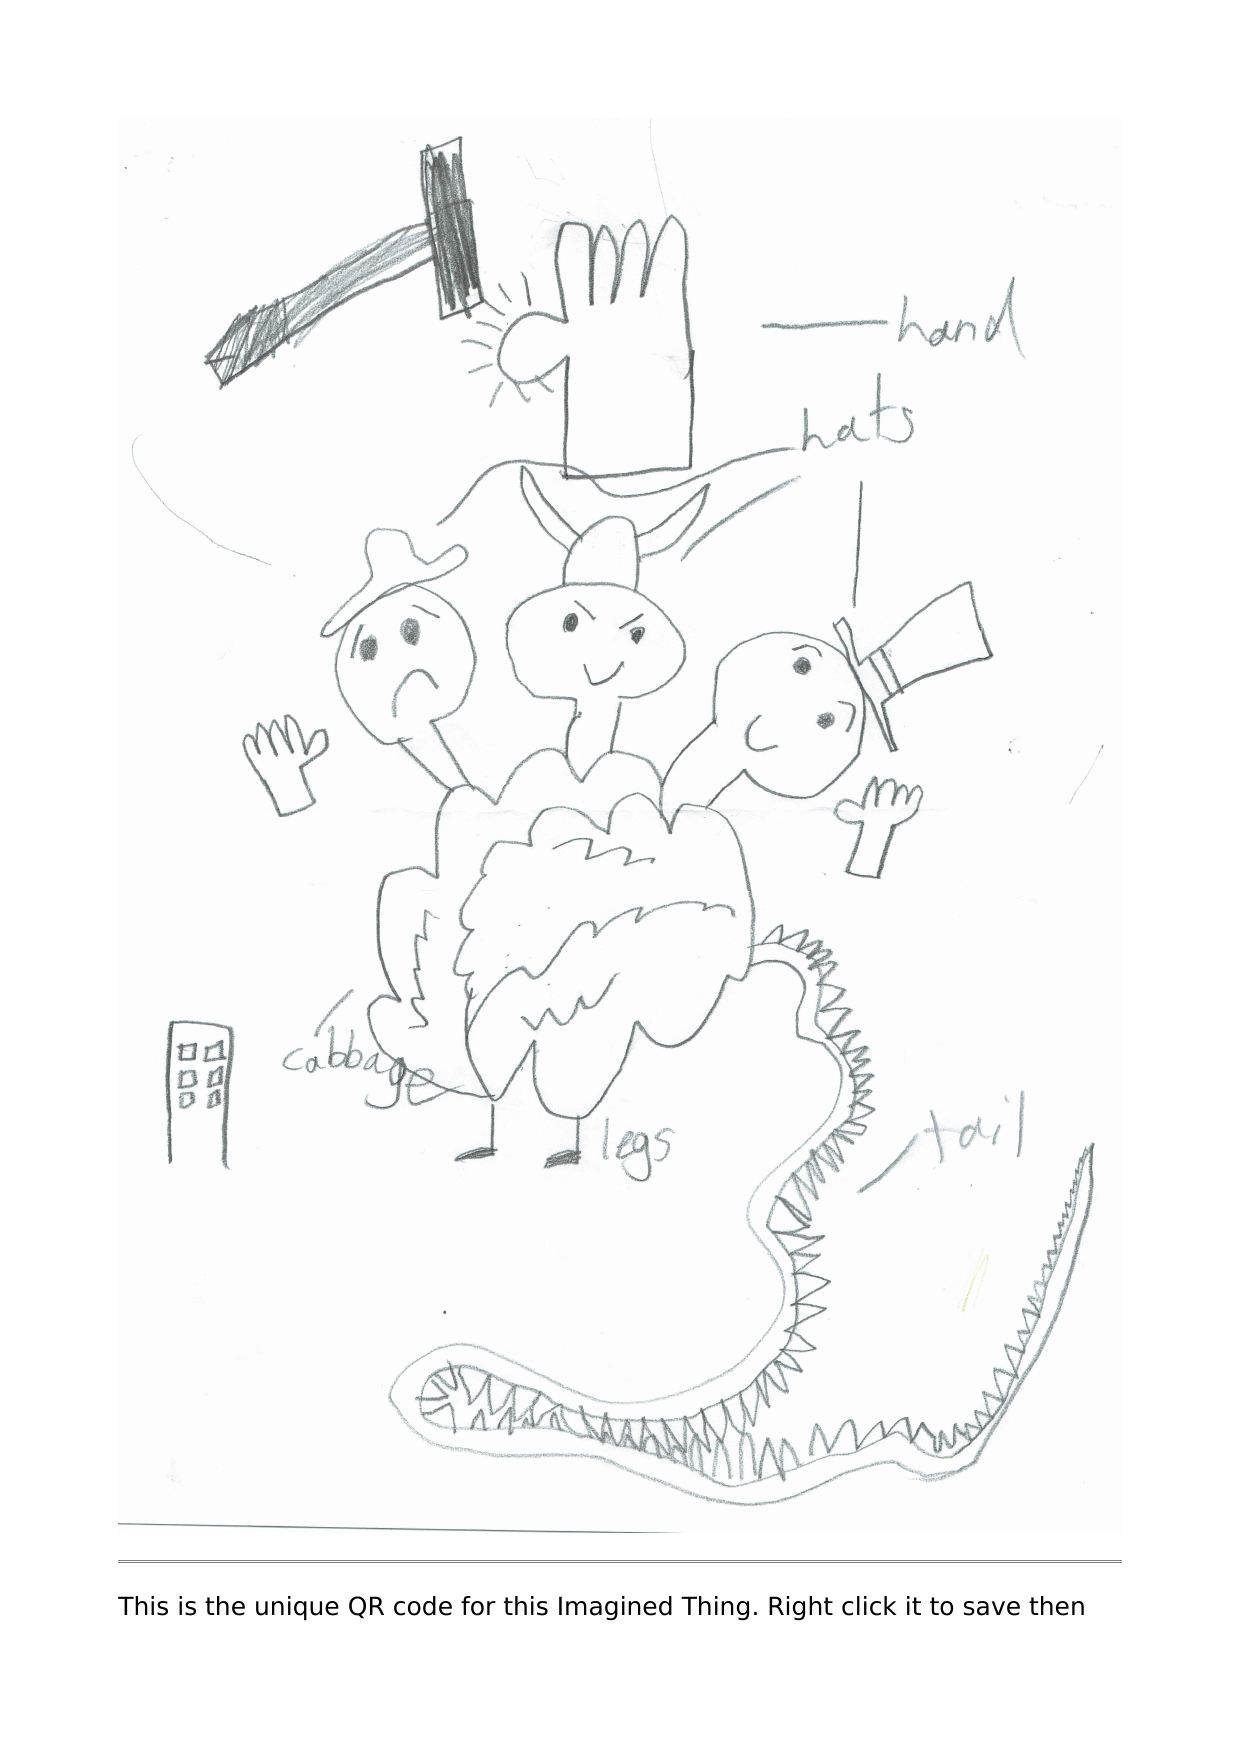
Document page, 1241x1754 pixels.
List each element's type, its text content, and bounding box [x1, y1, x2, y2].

picture [118, 118, 1123, 1533]
text This is the unique QR code for this Imagined Thing. Right click it to save then [118, 1592, 1122, 1621]
